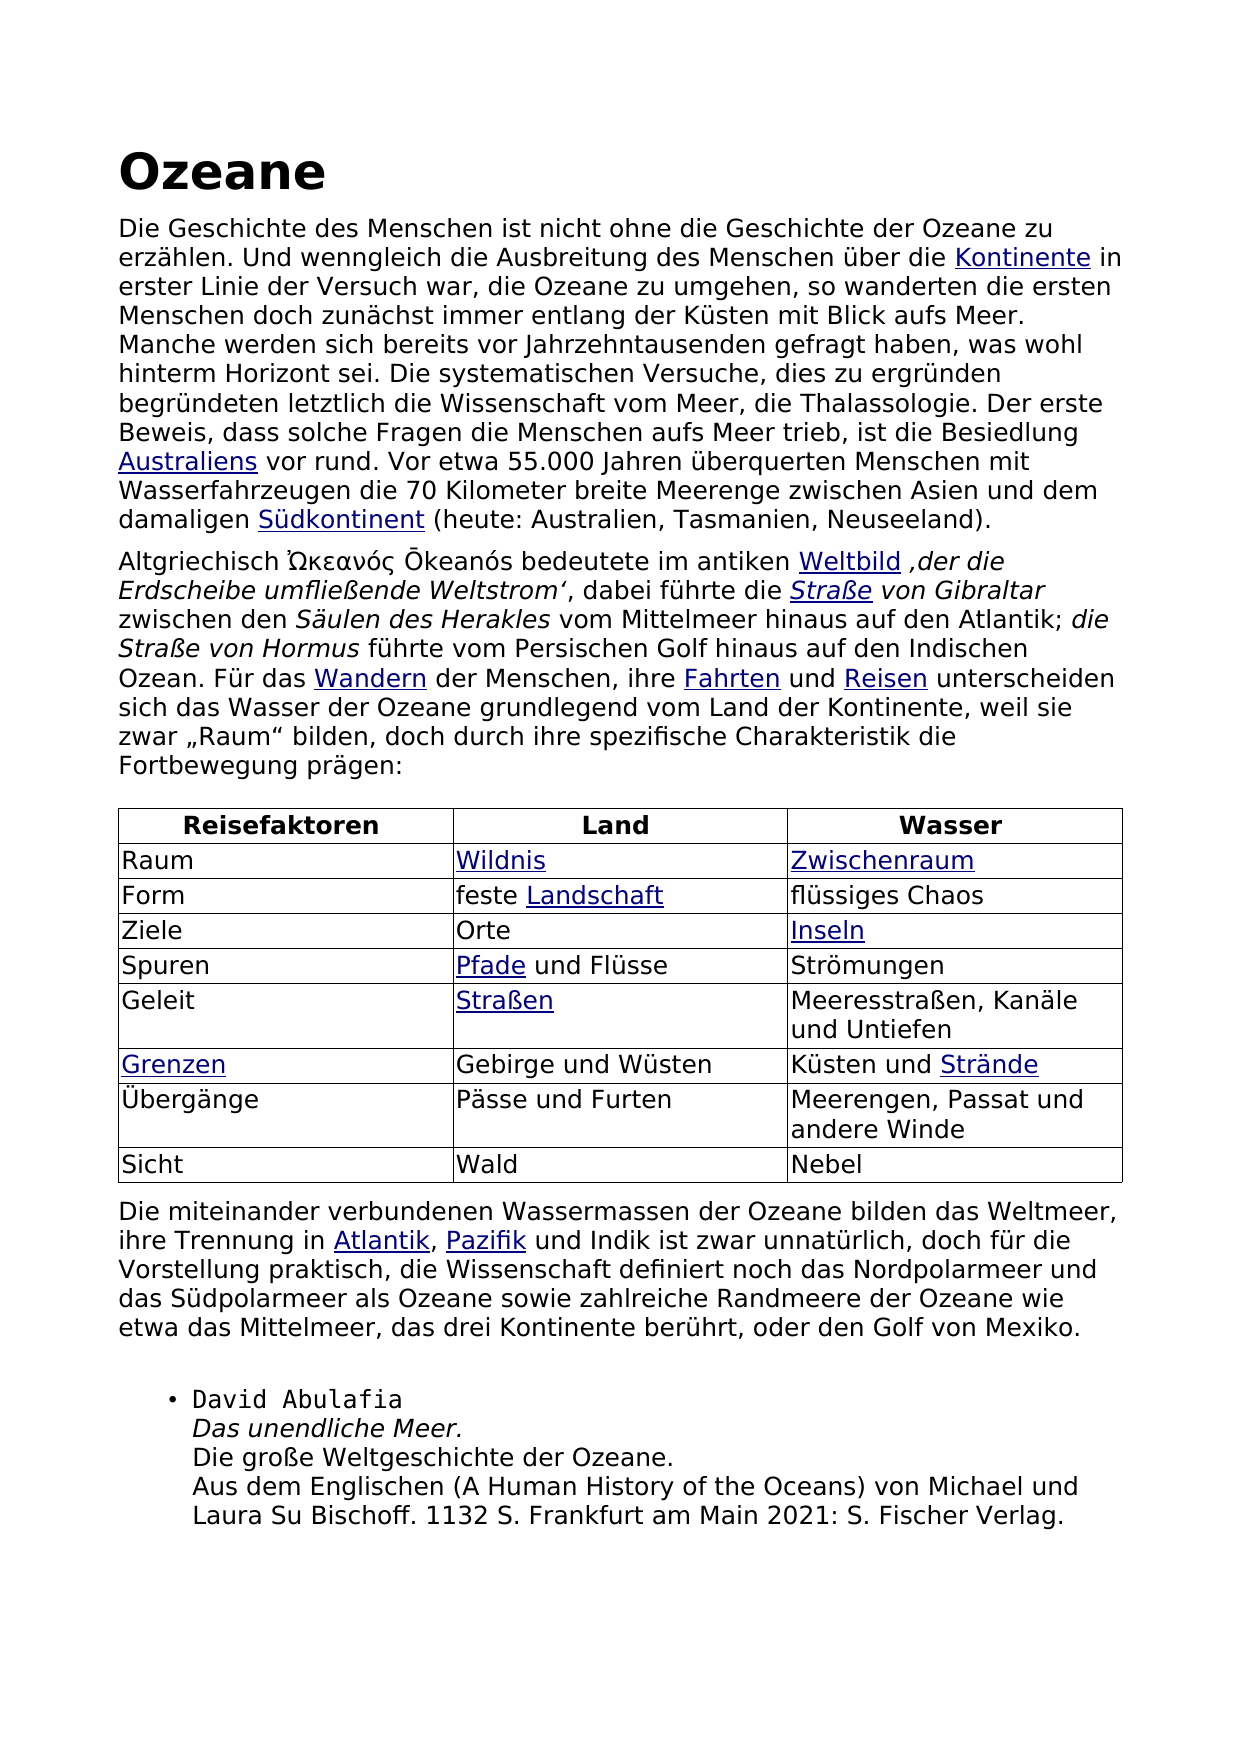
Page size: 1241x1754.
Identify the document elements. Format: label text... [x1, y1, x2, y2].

table_header Reisefaktoren [119, 809, 453, 843]
table_cell Pässe und Furten [454, 1084, 787, 1147]
subtitle Ozeane [118, 143, 1122, 201]
table_cell flüssiges Chaos [788, 879, 1122, 913]
text Altgriechisch Ὠκεανός Ōkeanós bedeutete im antiken Weltbild ‚der die Erdscheibe umfließende Weltstrom‘, dabei führte die Straße von Gibraltar zwischen den Säulen des Herakles vom Mittelmeer hinaus auf den Atlantik; die Straße von Hormus führte vom Persischen Golf hinaus auf den Indischen Ozean. Für das Wandern der Menschen, ihre Fahrten und Reisen unterscheiden sich das Wasser der Ozeane grundlegend vom Land der Kontinente, weil sie zwar „Raum“ bilden, doch durch ihre spezifische Charakteristik die Fortbewegung prägen: [118, 547, 1122, 781]
text Die miteinander verbundenen Wassermassen der Ozeane bilden das Weltmeer, ihre Trennung in Atlantik, Pazifik und Indik ist zwar unnatürlich, doch für die Vorstellung praktisch, die Wissenschaft definiert noch das Nordpolarmeer und das Südpolarmeer als Ozeane sowie zahlreiche Randmeere der Ozeane wie etwa das Mittelmeer, das drei Kontinente berührt, oder den Golf von Mexiko. [118, 1197, 1122, 1343]
table_cell Küsten und Strände [788, 1049, 1122, 1083]
table_cell Wildnis [454, 844, 787, 878]
table_cell Ziele [119, 914, 453, 948]
table_cell Pfade und Flüsse [454, 949, 787, 983]
table_cell Zwischenraum [788, 844, 1122, 878]
table_cell Inseln [788, 914, 1122, 948]
table_cell Grenzen [119, 1049, 453, 1083]
table_cell Geleit [119, 984, 453, 1048]
table_cell Nebel [788, 1148, 1122, 1182]
table_cell Strömungen [788, 949, 1122, 983]
table_cell Meerengen, Passat und andere Winde [788, 1084, 1122, 1147]
table_cell Sicht [119, 1148, 453, 1182]
table_cell Raum [119, 844, 453, 878]
table_header Land [454, 809, 787, 843]
table_header Wasser [788, 809, 1122, 843]
table_cell Spuren [119, 949, 453, 983]
table_cell Form [119, 879, 453, 913]
table_cell Wald [454, 1148, 787, 1182]
table_cell feste Landschaft [454, 879, 787, 913]
text Die Geschichte des Menschen ist nicht ohne die Geschichte der Ozeane zu erzählen. Und wenngleich die Ausbreitung des Menschen über die Kontinente in erster Linie der Versuch war, die Ozeane zu umgehen, so wanderten die ersten Menschen doch zunächst immer entlang der Küsten mit Blick aufs Meer. Manche werden sich bereits vor Jahrzehntausenden gefragt haben, was wohl hinterm Horizont sei. Die systematischen Versuche, dies zu ergründen begründeten letztlich die Wissenschaft vom Meer, die Thalassologie. Der erste Beweis, dass solche Fragen die Menschen aufs Meer trieb, ist die Besiedlung Australiens vor rund. Vor etwa 55.000 Jahren überquerten Menschen mit Wasserfahrzeugen die 70 Kilometer breite Meerenge zwischen Asien und dem damaligen Südkontinent (heute: Australien, Tasmanien, Neuseeland). [118, 214, 1122, 535]
table_cell Meeresstraßen, Kanäle und Untiefen [788, 984, 1122, 1048]
table_cell Übergänge [119, 1084, 453, 1147]
table_cell Gebirge und Wüsten [454, 1049, 787, 1083]
list David Abulafia Das unendliche Meer. Die große Weltgeschichte der Ozeane. Aus dem Englischen (A Human History of the Oceans) von Michael und Laura Su Bischoff. 1132 S. Frankfurt am Main 2021: S. Fischer Verlag. [177, 1385, 1122, 1531]
table_cell Orte [454, 914, 787, 948]
table_cell Straßen [454, 984, 787, 1048]
